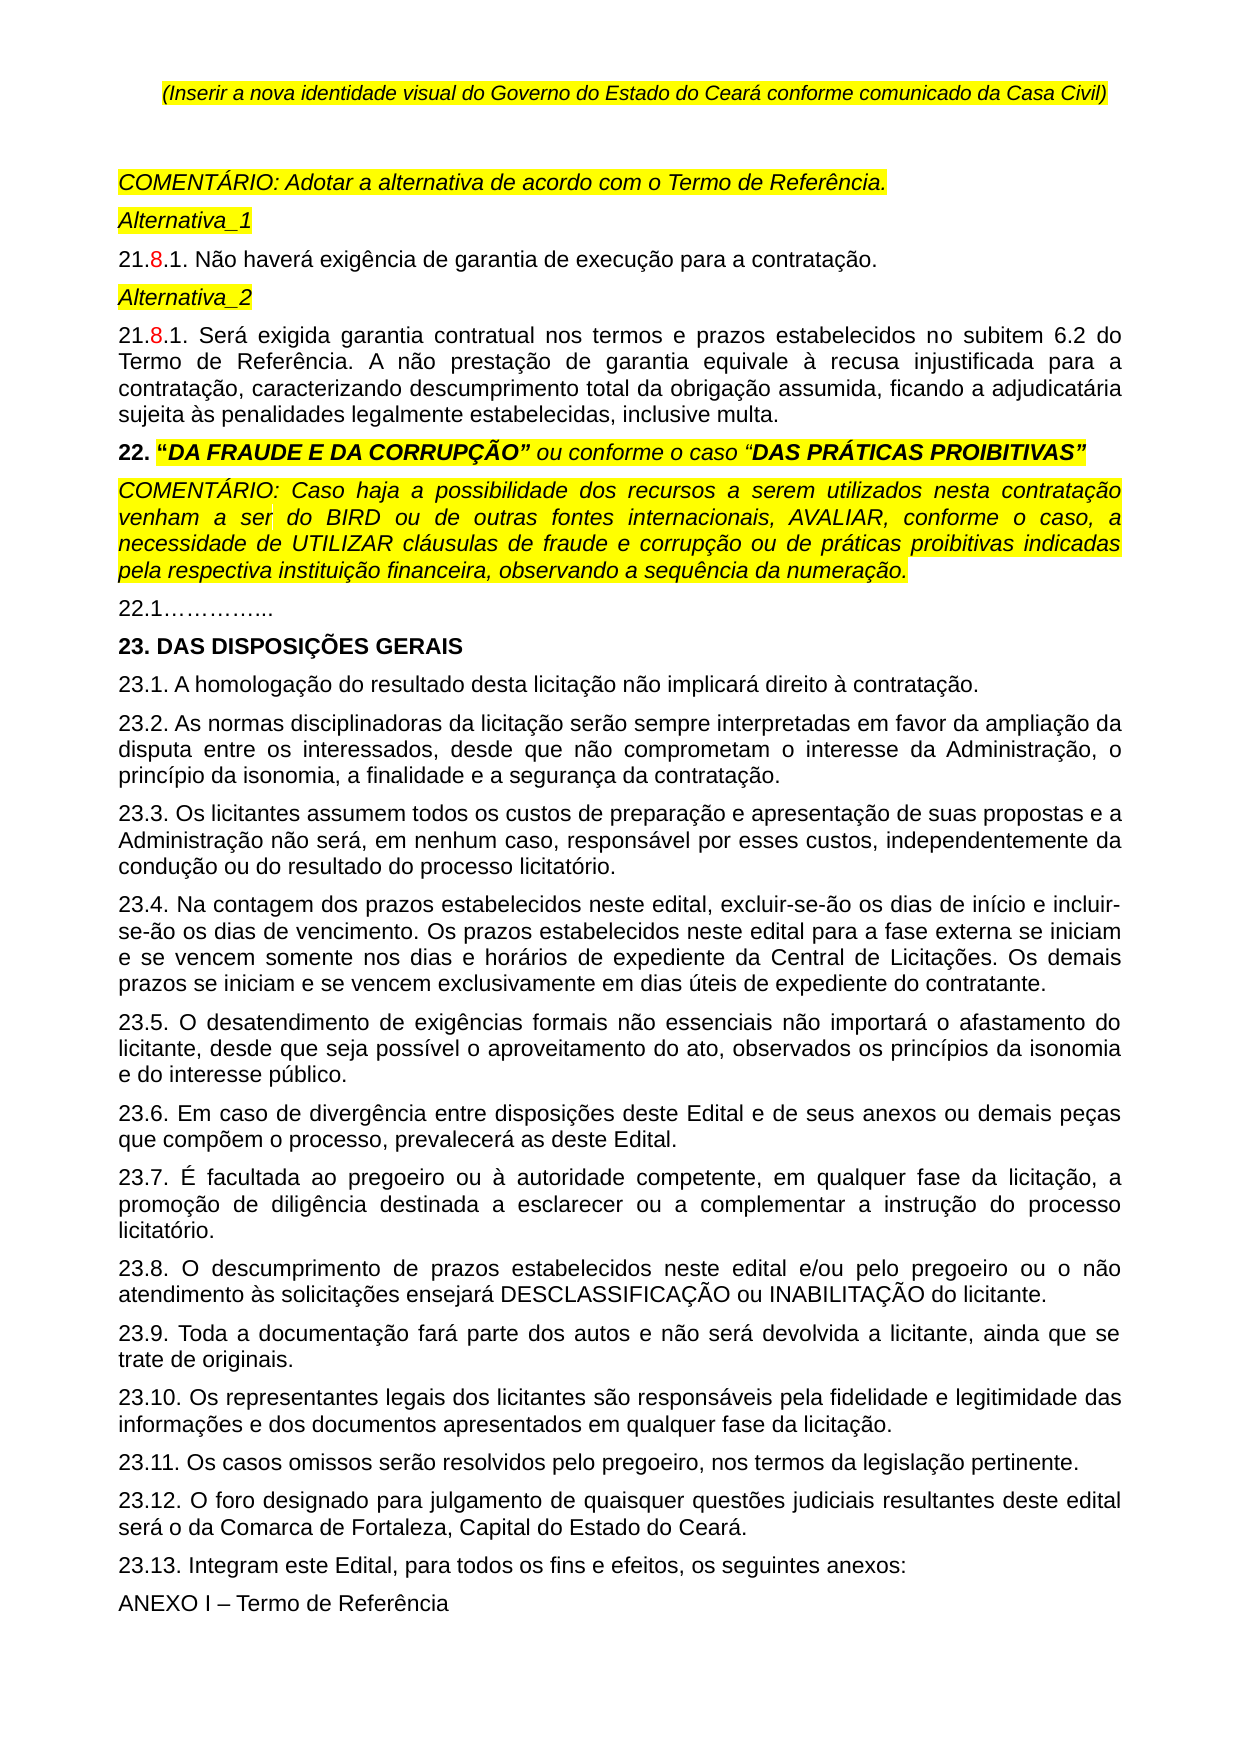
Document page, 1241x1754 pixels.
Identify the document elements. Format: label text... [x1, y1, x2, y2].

text 23.2. As normas disciplinadoras da licitação serão sempre interpretadas em favor da ampliação da disputa entre os interessados, desde que não comprometam o interesse da Administração, o princípio da isonomia, a finalidade e a segurança da contratação. [118, 709, 1122, 788]
text 21.8.1. Será exigida garantia contratual nos termos e prazos estabelecidos no subitem 6.2 do Termo de Referência. A não prestação de garantia equivale à recusa injustificada para a contratação, caracterizando descumprimento total da obrigação assumida, ficando a adjudicatária sujeita às penalidades legalmente estabelecidas, inclusive multa. [118, 322, 1122, 427]
text ANEXO I – Termo de Referência [118, 1590, 1122, 1616]
text 23. DAS DISPOSIÇÕES GERAIS [118, 633, 1122, 659]
text 23.12. O foro designado para julgamento de quaisquer questões judiciais resultantes deste edital será o da Comarca de Fortaleza, Capital do Estado do Ceará. [118, 1487, 1122, 1540]
text COMENTÁRIO: Adotar a alternativa de acordo com o Termo de Referência. [118, 169, 1122, 195]
text COMENTÁRIO: Caso haja a possibilidade dos recursos a serem utilizados nesta contratação venham a ser do BIRD ou de outras fontes internacionais, AVALIAR, conforme o caso, a necessidade de UTILIZAR cláusulas de fraude e corrupção ou de práticas proibitivas indicadas pela respectiva instituição financeira, observando a sequência da numeração. [118, 477, 1122, 583]
text 23.6. Em caso de divergência entre disposições deste Edital e de seus anexos ou demais peças que compõem o processo, prevalecerá as deste Edital. [118, 1099, 1122, 1152]
text 21.8.1. Não haverá exigência de garantia de execução para a contratação. [118, 246, 1122, 272]
text 23.8. O descumprimento de prazos estabelecidos neste edital e/ou pelo pregoeiro ou o não atendimento às solicitações ensejará DESCLASSIFICAÇÃO ou INABILITAÇÃO do licitante. [118, 1255, 1122, 1308]
text 23.5. O desatendimento de exigências formais não essenciais não importará o afastamento do licitante, desde que seja possível o aproveitamento do ato, observados os princípios da isonomia e do interesse público. [118, 1009, 1122, 1088]
text 23.11. Os casos omissos serão resolvidos pelo pregoeiro, nos termos da legislação pertinente. [118, 1449, 1122, 1475]
text 23.13. Integram este Edital, para todos os fins e efeitos, os seguintes anexos: [118, 1552, 1122, 1578]
text 22. “DA FRAUDE E DA CORRUPÇÃO” ou conforme o caso “DAS PRÁTICAS PROIBITIVAS” [118, 439, 1122, 466]
text Alternativa_1 [118, 207, 1122, 234]
text 22.1…………... [118, 595, 1122, 621]
text 23.1. A homologação do resultado desta licitação não implicará direito à contratação. [118, 671, 1122, 698]
text 23.4. Na contagem dos prazos estabelecidos neste edital, excluir-se-ão os dias de início e incluir-se-ão os dias de vencimento. Os prazos estabelecidos neste edital para a fase externa se iniciam e se vencem somente nos dias e horários de expediente da Central de Licitações. Os demais prazos se iniciam e se vencem exclusivamente em dias úteis de expediente do contratante. [118, 891, 1122, 997]
text Alternativa_2 [118, 284, 1122, 310]
text 23.9. Toda a documentação fará parte dos autos e não será devolvida a licitante, ainda que se trate de originais. [118, 1320, 1122, 1372]
text 23.3. Os licitantes assumem todos os custos de preparação e apresentação de suas propostas e a Administração não será, em nenhum caso, responsável por esses custos, independentemente da condução ou do resultado do processo licitatório. [118, 800, 1122, 879]
text 23.10. Os representantes legais dos licitantes são responsáveis pela fidelidade e legitimidade das informações e dos documentos apresentados em qualquer fase da licitação. [118, 1384, 1122, 1437]
text 23.7. É facultada ao pregoeiro ou à autoridade competente, em qualquer fase da licitação, a promoção de diligência destinada a esclarecer ou a complementar a instrução do processo licitatório. [118, 1164, 1122, 1243]
